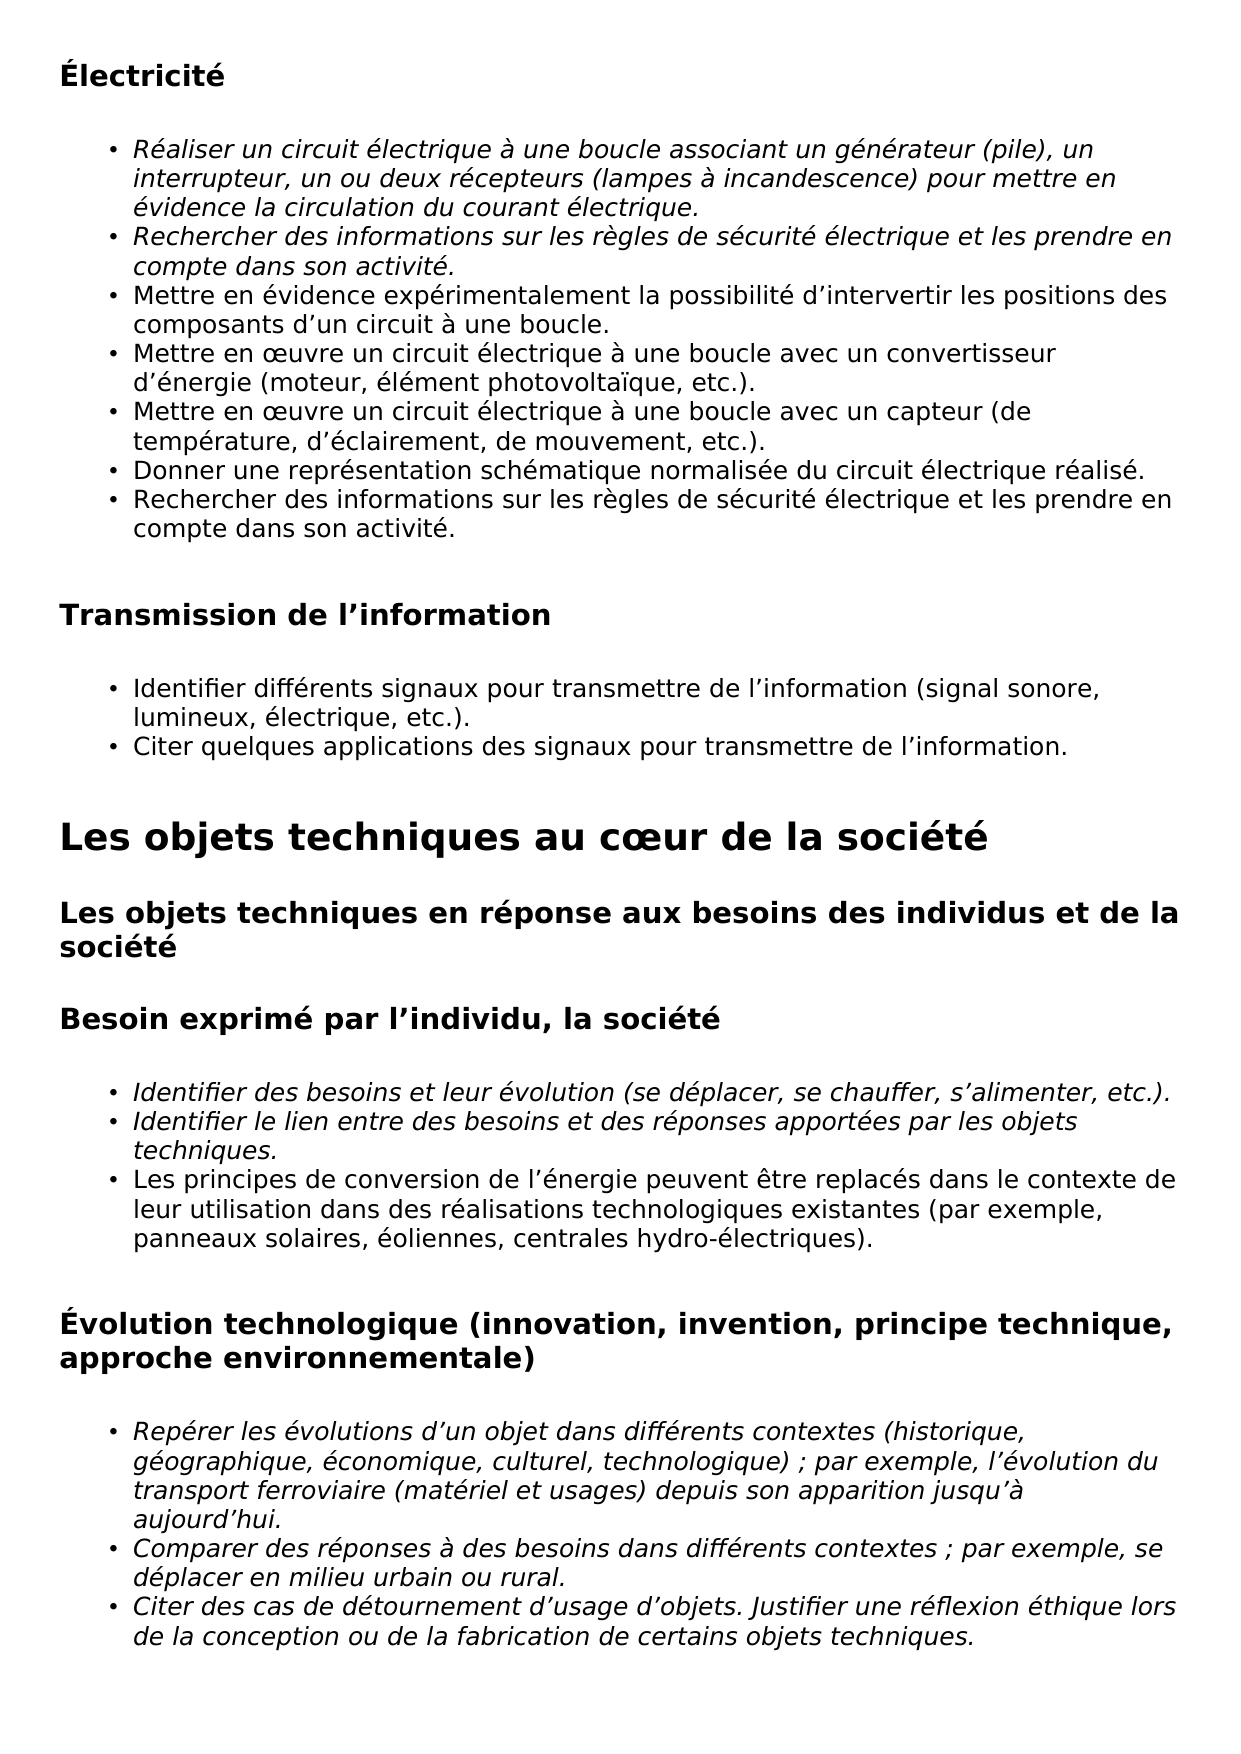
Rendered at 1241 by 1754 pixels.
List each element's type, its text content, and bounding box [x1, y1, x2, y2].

list Mettre en évidence expérimentalement la possibilité d’intervertir les positions des composants d’un circuit à une boucle. [118, 281, 1181, 339]
list Identifier différents signaux pour transmettre de l’information (signal sonore, lumineux, électrique, etc.). [118, 674, 1181, 732]
list Donner une représentation schématique normalisée du circuit électrique réalisé. [118, 456, 1181, 485]
list Réaliser un circuit électrique à une boucle associant un générateur (pile), un interrupteur, un ou deux récepteurs (lampes à incandescence) pour mettre en évidence la circulation du courant électrique. [118, 135, 1181, 222]
list Mettre en œuvre un circuit électrique à une boucle avec un capteur (de température, d’éclairement, de mouvement, etc.). [118, 397, 1181, 456]
list Rechercher des informations sur les règles de sécurité électrique et les prendre en compte dans son activité. [118, 222, 1181, 281]
list Citer quelques applications des signaux pour transmettre de l’information. [118, 732, 1181, 761]
subtitle Électricité [59, 59, 1181, 93]
subtitle Transmission de l’information [59, 598, 1181, 632]
list Identifier le lien entre des besoins et des réponses apportées par les objets techniques. [118, 1107, 1181, 1166]
subtitle Les objets techniques au cœur de la société [59, 816, 1181, 859]
list Les principes de conversion de l’énergie peuvent être replacés dans le contexte de leur utilisation dans des réalisations technologiques existantes (par exemple, panneaux solaires, éoliennes, centrales hydro-électriques). [118, 1166, 1181, 1253]
list Repérer les évolutions d’un objet dans différents contextes (historique, géographique, économique, culturel, technologique) ; par exemple, l’évolution du transport ferroviaire (matériel et usages) depuis son apparition jusqu’à aujourd’hui. [118, 1418, 1181, 1534]
subtitle Évolution technologique (innovation, invention, principe technique, approche environnementale) [59, 1308, 1181, 1376]
list Identifier des besoins et leur évolution (se déplacer, se chauffer, s’alimenter, etc.). [118, 1078, 1181, 1107]
list Mettre en œuvre un circuit électrique à une boucle avec un convertisseur d’énergie (moteur, élément photovoltaïque, etc.). [118, 339, 1181, 397]
subtitle Besoin exprimé par l’individu, la société [59, 1002, 1181, 1036]
list Comparer des réponses à des besoins dans différents contextes ; par exemple, se déplacer en milieu urbain ou rural. [118, 1534, 1181, 1593]
list Citer des cas de détournement d’usage d’objets. Justifier une réflexion éthique lors de la conception ou de la fabrication de certains objets techniques. [118, 1593, 1181, 1651]
list Rechercher des informations sur les règles de sécurité électrique et les prendre en compte dans son activité. [118, 485, 1181, 543]
subtitle Les objets techniques en réponse aux besoins des individus et de la société [59, 897, 1181, 965]
